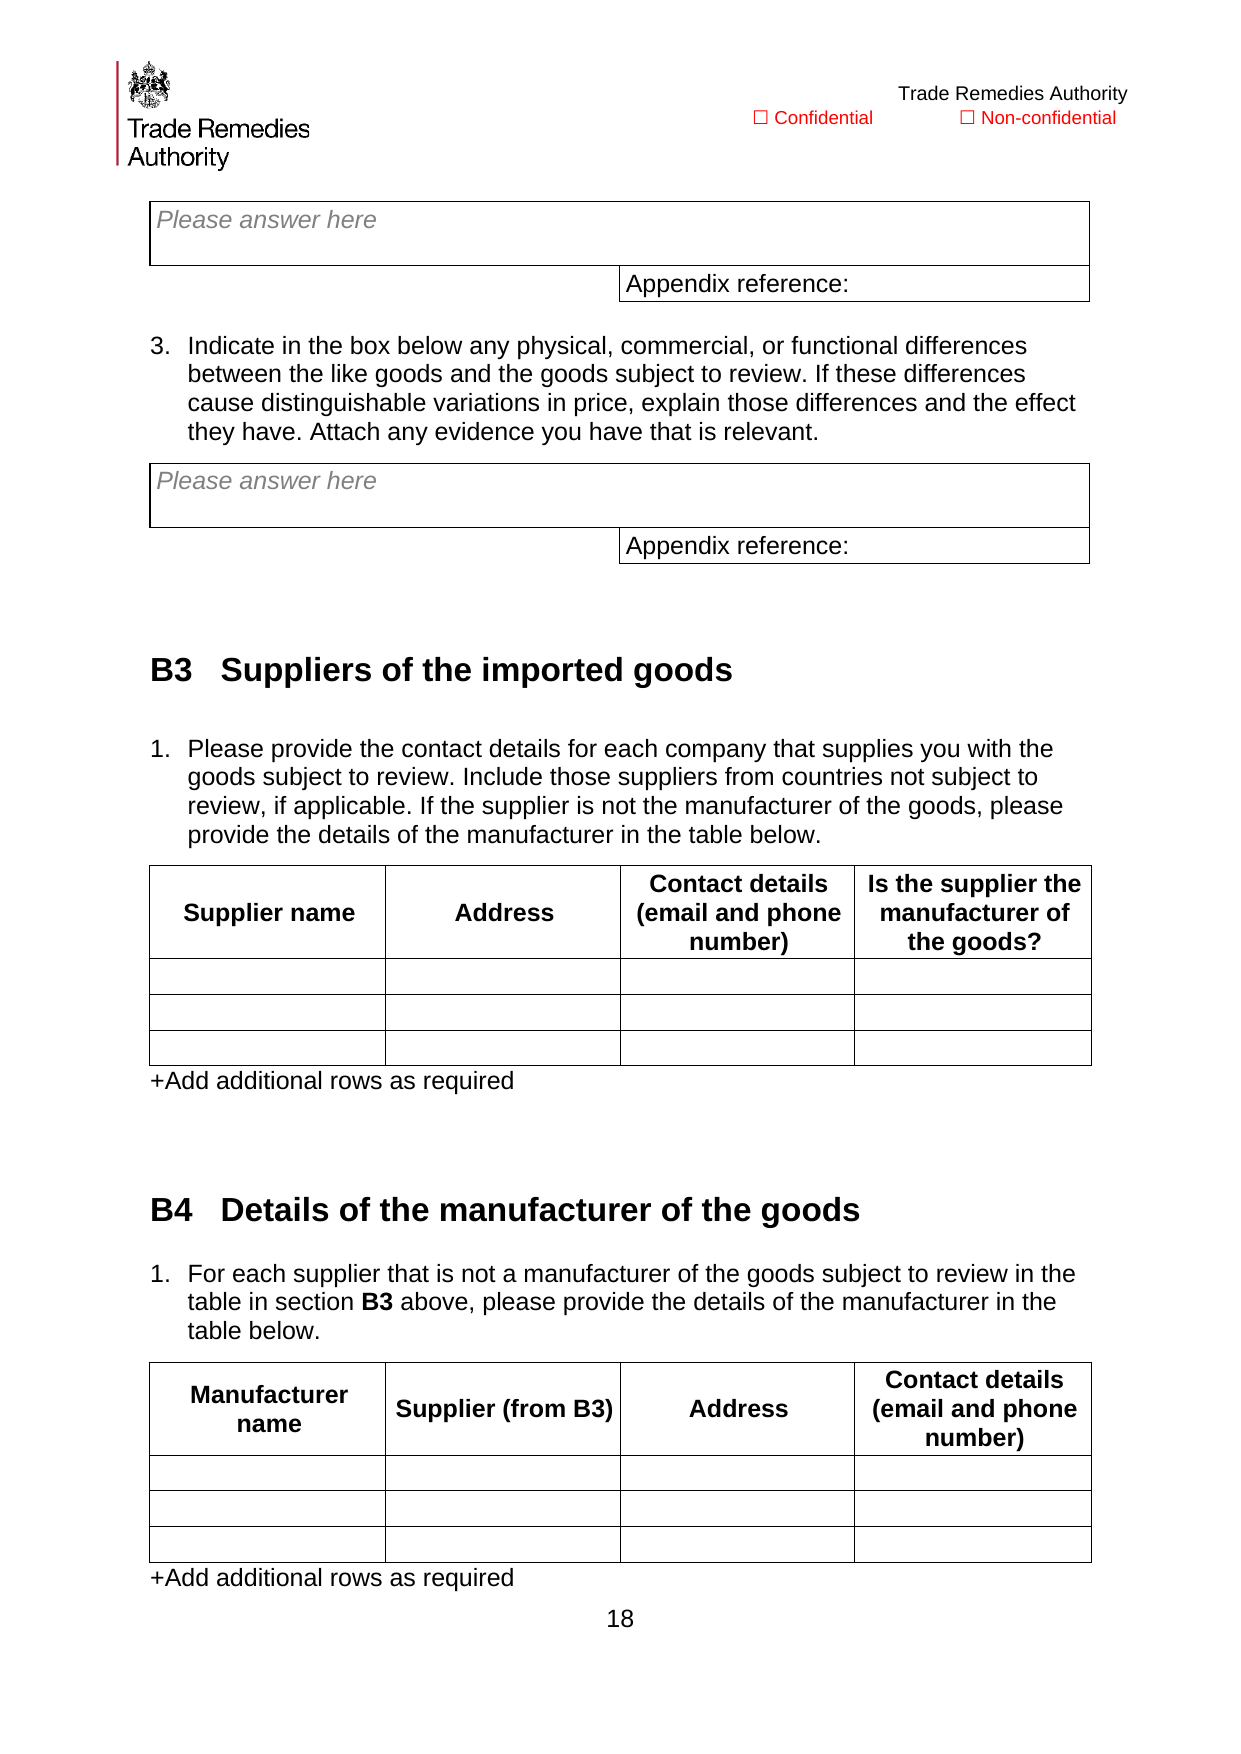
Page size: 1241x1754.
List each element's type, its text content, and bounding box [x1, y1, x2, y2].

table_header Please answer here [151, 464, 1089, 527]
table_cell [150, 266, 619, 301]
list For each supplier that is not a manufacturer of the goods subject to review in the table in section B3 above, please provide the details of the manufacturer in the table below. [150, 1259, 1090, 1345]
table_cell [386, 959, 620, 994]
table_header Supplier (from B3) [386, 1363, 620, 1455]
table_cell [150, 1527, 385, 1562]
table_cell [386, 1527, 620, 1562]
table_cell [855, 995, 1091, 1029]
table_cell [621, 1527, 854, 1562]
table_cell [386, 1031, 620, 1065]
subtitle B3 Suppliers of the imported goods [150, 650, 1090, 688]
table_cell [386, 1456, 620, 1490]
table_header Address [621, 1363, 854, 1455]
table_header Manufacturer name [150, 1363, 385, 1455]
table_cell [150, 959, 385, 994]
list Indicate in the box below any physical, commercial, or functional differences between the like goods and the goods subject to review. If these differences cause distinguishable variations in price, explain those differences and the effect they have. Attach any evidence you have that is relevant. [150, 331, 1090, 446]
table_cell [855, 1456, 1091, 1490]
table_cell [855, 1527, 1091, 1562]
table_cell Appendix reference: [620, 528, 1089, 562]
table_cell [386, 1491, 620, 1526]
table_header Is the supplier the manufacturer of the goods? [855, 866, 1091, 958]
table_header Please answer here [151, 202, 1089, 265]
table_cell [855, 1491, 1091, 1526]
list Please provide the contact details for each company that supplies you with the goods subject to review. Include those suppliers from countries not subject to review, if applicable. If the supplier is not the manufacturer of the goods, please provide the details of the manufacturer in the table below. [150, 733, 1090, 848]
table_cell [150, 1491, 385, 1526]
table_cell [150, 1031, 385, 1065]
table_header Supplier name [150, 866, 385, 958]
table_cell [150, 528, 619, 562]
table_header Address [386, 866, 620, 958]
table_cell [621, 1456, 854, 1490]
table_cell [855, 959, 1091, 994]
text +Add additional rows as required [150, 1563, 1090, 1591]
text +Add additional rows as required [150, 1066, 1090, 1095]
table_header Contact details (email and phone number) [621, 866, 854, 958]
table_cell [621, 959, 854, 994]
table_cell [150, 1456, 385, 1490]
table_cell [386, 995, 620, 1029]
table_header Contact details (email and phone number) [855, 1363, 1091, 1455]
table_cell Appendix reference: [620, 266, 1089, 301]
table_cell [855, 1031, 1091, 1065]
table_cell [150, 995, 385, 1029]
subtitle B4 Details of the manufacturer of the goods [150, 1190, 1090, 1228]
table_cell [621, 1031, 854, 1065]
table_cell [621, 1491, 854, 1526]
table_cell [621, 995, 854, 1029]
